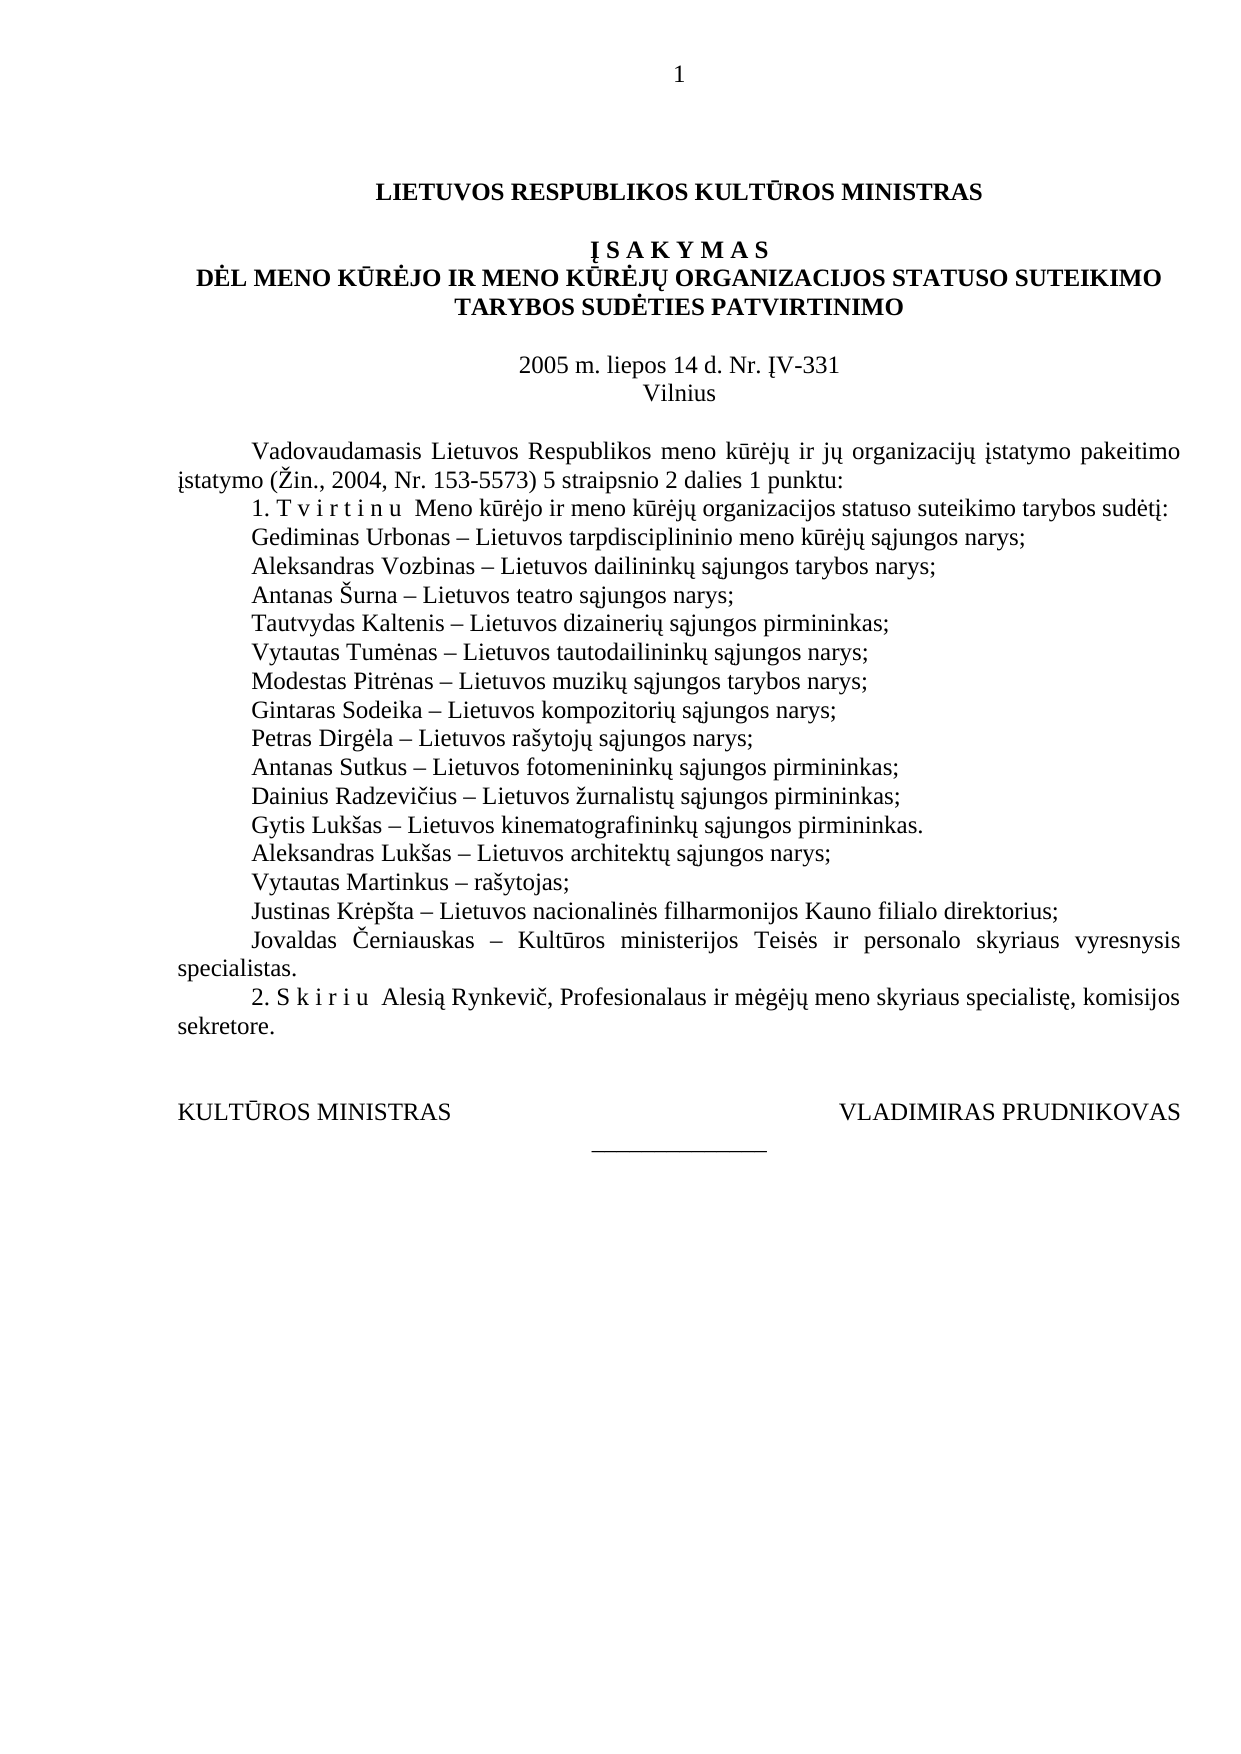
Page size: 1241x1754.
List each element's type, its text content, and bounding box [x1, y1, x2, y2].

text LIETUVOS RESPUBLIKOS KULTŪROS MINISTRAS [177, 177, 1181, 206]
text Tautvydas Kaltenis – Lietuvos dizainerių sąjungos pirmininkas; [177, 608, 1181, 637]
text Vadovaudamasis Lietuvos Respublikos meno kūrėjų ir jų organizacijų įstatymo pakeitimo įstatymo (Žin., 2004, Nr. 153-5573) 5 straipsnio 2 dalies 1 punktu: [177, 436, 1181, 493]
text Aleksandras Vozbinas – Lietuvos dailininkų sąjungos tarybos narys; [177, 551, 1181, 580]
text Vytautas Martinkus – rašytojas; [177, 867, 1181, 896]
text Antanas Šurna – Lietuvos teatro sąjungos narys; [177, 580, 1181, 608]
text Gintaras Sodeika – Lietuvos kompozitorių sąjungos narys; [177, 695, 1181, 723]
text Gediminas Urbonas – Lietuvos tarpdisciplininio meno kūrėjų sąjungos narys; [177, 522, 1181, 551]
text Petras Dirgėla – Lietuvos rašytojų sąjungos narys; [177, 723, 1181, 752]
text Aleksandras Lukšas – Lietuvos architektų sąjungos narys; [177, 838, 1181, 867]
text Modestas Pitrėnas – Lietuvos muzikų sąjungos tarybos narys; [177, 666, 1181, 695]
text Justinas Krėpšta – Lietuvos nacionalinės filharmonijos Kauno filialo direktorius; [177, 896, 1181, 925]
text DĖL MENO KŪRĖJO IR MENO KŪRĖJŲ ORGANIZACIJOS STATUSO SUTEIKIMO TARYBOS SUDĖTIES PATVIRTINIMO [177, 263, 1181, 321]
text 2. Skiriu Alesią Rynkevič, Profesionalaus ir mėgėjų meno skyriaus specialistę, komisijos sekretore. [177, 982, 1181, 1040]
text Į S A K Y M A S [177, 235, 1181, 263]
text Vilnius [177, 378, 1181, 407]
text Antanas Sutkus – Lietuvos fotomenininkų sąjungos pirmininkas; [177, 752, 1181, 781]
text Jovaldas Černiauskas – Kultūros ministerijos Teisės ir personalo skyriaus vyresnysis specialistas. [177, 925, 1181, 982]
text Dainius Radzevičius – Lietuvos žurnalistų sąjungos pirmininkas; [177, 781, 1181, 810]
text Gytis Lukšas – Lietuvos kinematografininkų sąjungos pirmininkas. [177, 810, 1181, 838]
text ______________ [177, 1126, 1181, 1155]
text Vytautas Tumėnas – Lietuvos tautodailininkų sąjungos narys; [177, 637, 1181, 666]
text 2005 m. liepos 14 d. Nr. ĮV-331 [177, 350, 1181, 378]
text KULTŪROS MINISTRAS VLADIMIRAS PRUDNIKOVAS [177, 1097, 1181, 1126]
text 1. Tvirtinu Meno kūrėjo ir meno kūrėjų organizacijos statuso suteikimo tarybos sudėtį: [177, 493, 1181, 522]
